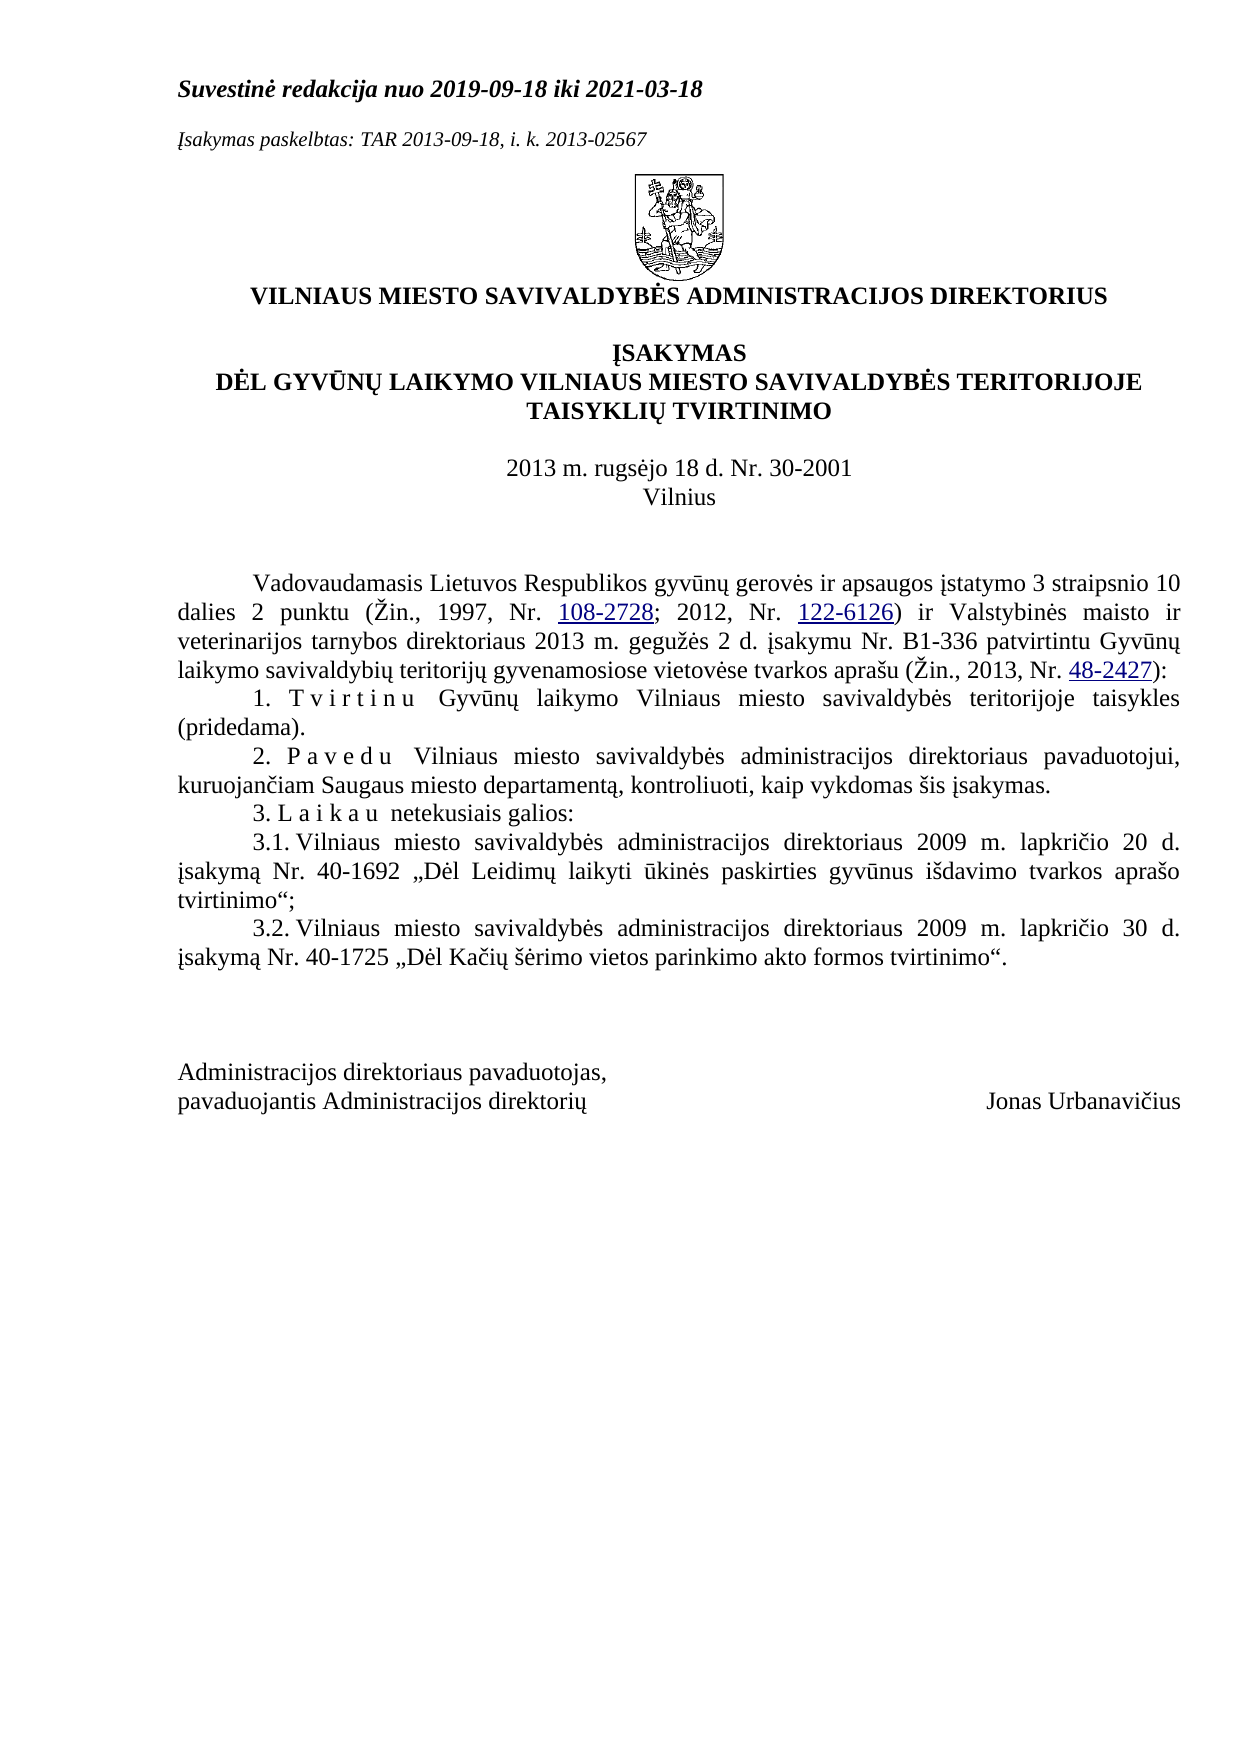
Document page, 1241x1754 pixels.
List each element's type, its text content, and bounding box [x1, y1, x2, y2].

text Vadovaudamasis Lietuvos Respublikos gyvūnų gerovės ir apsaugos įstatymo 3 straipsnio 10 dalies 2 punktu (Žin., 1997, Nr. 108-2728; 2012, Nr. 122-6126) ir Valstybinės maisto ir veterinarijos tarnybos direktoriaus 2013 m. gegužės 2 d. įsakymu Nr. B1-336 patvirtintu Gyvūnų laikymo savivaldybių teritorijų gyvenamosiose vietovėse tvarkos aprašu (Žin., 2013, Nr. 48-2427): [177, 568, 1181, 683]
text Vilnius [177, 482, 1181, 511]
text DĖL GYVŪNŲ LAIKYMO VILNIAUS MIESTO SAVIVALDYBĖS TERITORIJOJE TAISYKLIŲ TVIRTINIMO [177, 367, 1181, 425]
text Administracijos direktoriaus pavaduotojas, [177, 1057, 1181, 1086]
text 3.1. Vilniaus miesto savivaldybės administracijos direktoriaus 2009 m. lapkričio 20 d. įsakymą Nr. 40-1692 „Dėl Leidimų laikyti ūkinės paskirties gyvūnus išdavimo tvarkos aprašo tvirtinimo“; [177, 827, 1181, 913]
text pavaduojantis Administracijos direktorių Jonas Urbanavičius [177, 1086, 1181, 1115]
text 3.2. Vilniaus miesto savivaldybės administracijos direktoriaus 2009 m. lapkričio 30 d. įsakymą Nr. 40-1725 „Dėl Kačių šėrimo vietos parinkimo akto formos tvirtinimo“. [177, 913, 1181, 971]
text VILNIAUS MIESTO SAVIVALDYBĖS ADMINISTRACIJOS DIREKTORIUS [177, 281, 1181, 310]
text 2. Pavedu Vilniaus miesto savivaldybės administracijos direktoriaus pavaduotojui, kuruojančiam Saugaus miesto departamentą, kontroliuoti, kaip vykdomas šis įsakymas. [177, 741, 1181, 798]
text 1. Tvirtinu Gyvūnų laikymo Vilniaus miesto savivaldybės teritorijoje taisykles (pridedama). [177, 683, 1181, 741]
text Suvestinė redakcija nuo 2019-09-18 iki 2021-03-18 [177, 74, 1181, 103]
text 3. Laikau netekusiais galios: [177, 798, 1181, 827]
text 2013 m. rugsėjo 18 d. Nr. 30-2001 [177, 453, 1181, 482]
text Įsakymas paskelbtas: TAR 2013-09-18, i. k. 2013-02567 [177, 127, 1181, 151]
text ĮSAKYMAS [177, 338, 1181, 367]
